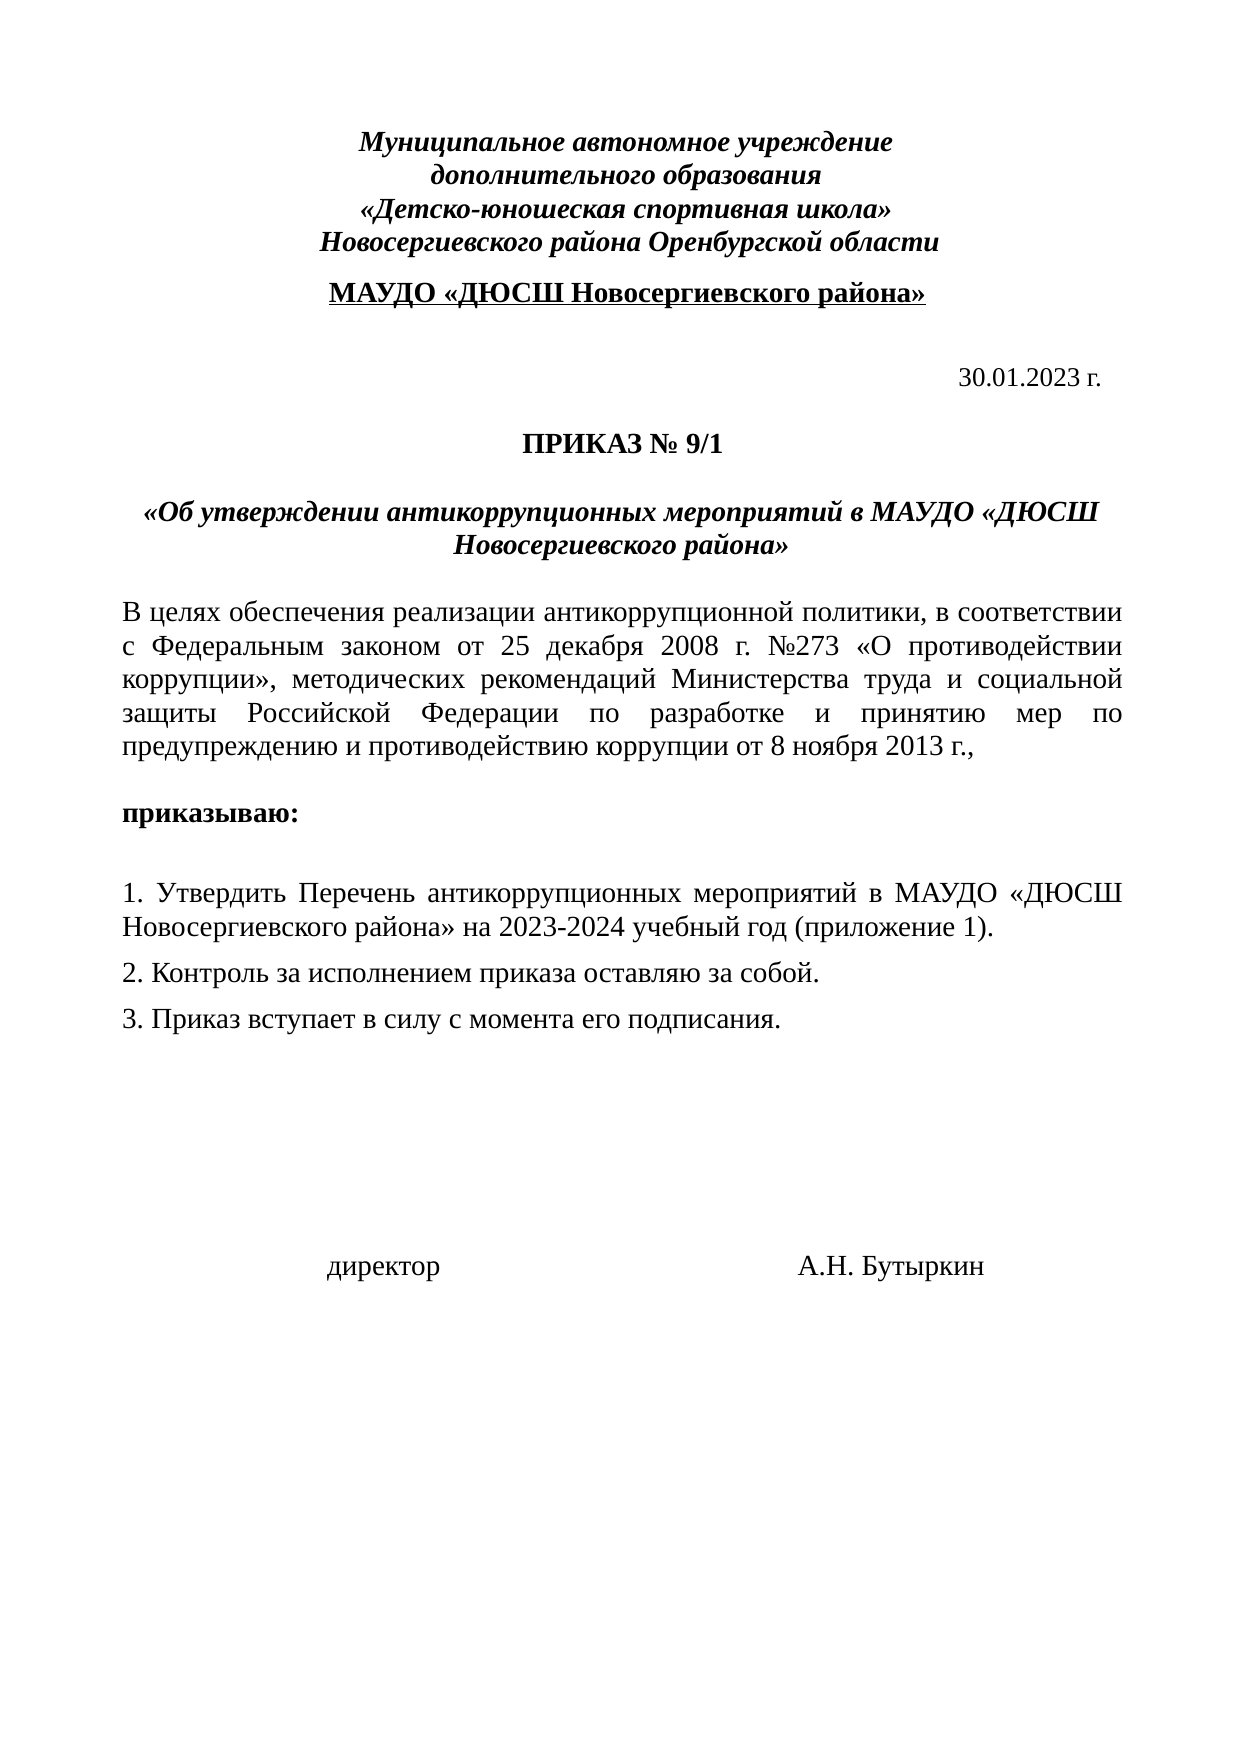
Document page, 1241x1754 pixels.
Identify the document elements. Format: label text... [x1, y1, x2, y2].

text 2. Контроль за исполнением приказа оставляю за собой. [122, 955, 1123, 988]
text ПРИКАЗ № 9/1 [122, 427, 1123, 460]
table_header Муниципальное автономное учреждение дополнительного образования «Детско-юношеская спортивная школа» Новосергиевского района Оренбургской области МАУДО «ДЮСШ Новосергиевского района» [127, 118, 1128, 331]
text В целях обеспечения реализации антикоррупционной политики, в соответствии с Федеральным законом от 25 декабря 2008 г. №273 «О противодействии коррупции», методических рекомендаций Министерства труда и социальной защиты Российской Федерации по разработке и принятию мер по предупреждению и противодействию коррупции от 8 ноября 2013 г., [122, 594, 1123, 762]
text приказываю: [122, 796, 1123, 829]
text 3. Приказ вступает в силу с момента его подписания. [122, 1001, 1123, 1034]
text 30.01.2023 г. [122, 359, 1123, 393]
text директор А.Н. Бутыркин [187, 1248, 1123, 1282]
text «Об утверждении антикоррупционных мероприятий в МАУДО «ДЮСШ Новосергиевского района» [122, 494, 1123, 561]
text 1. Утвердить Перечень антикоррупционных мероприятий в МАУДО «ДЮСШ Новосергиевского района» на 2023-2024 учебный год (приложение 1). [122, 875, 1123, 942]
